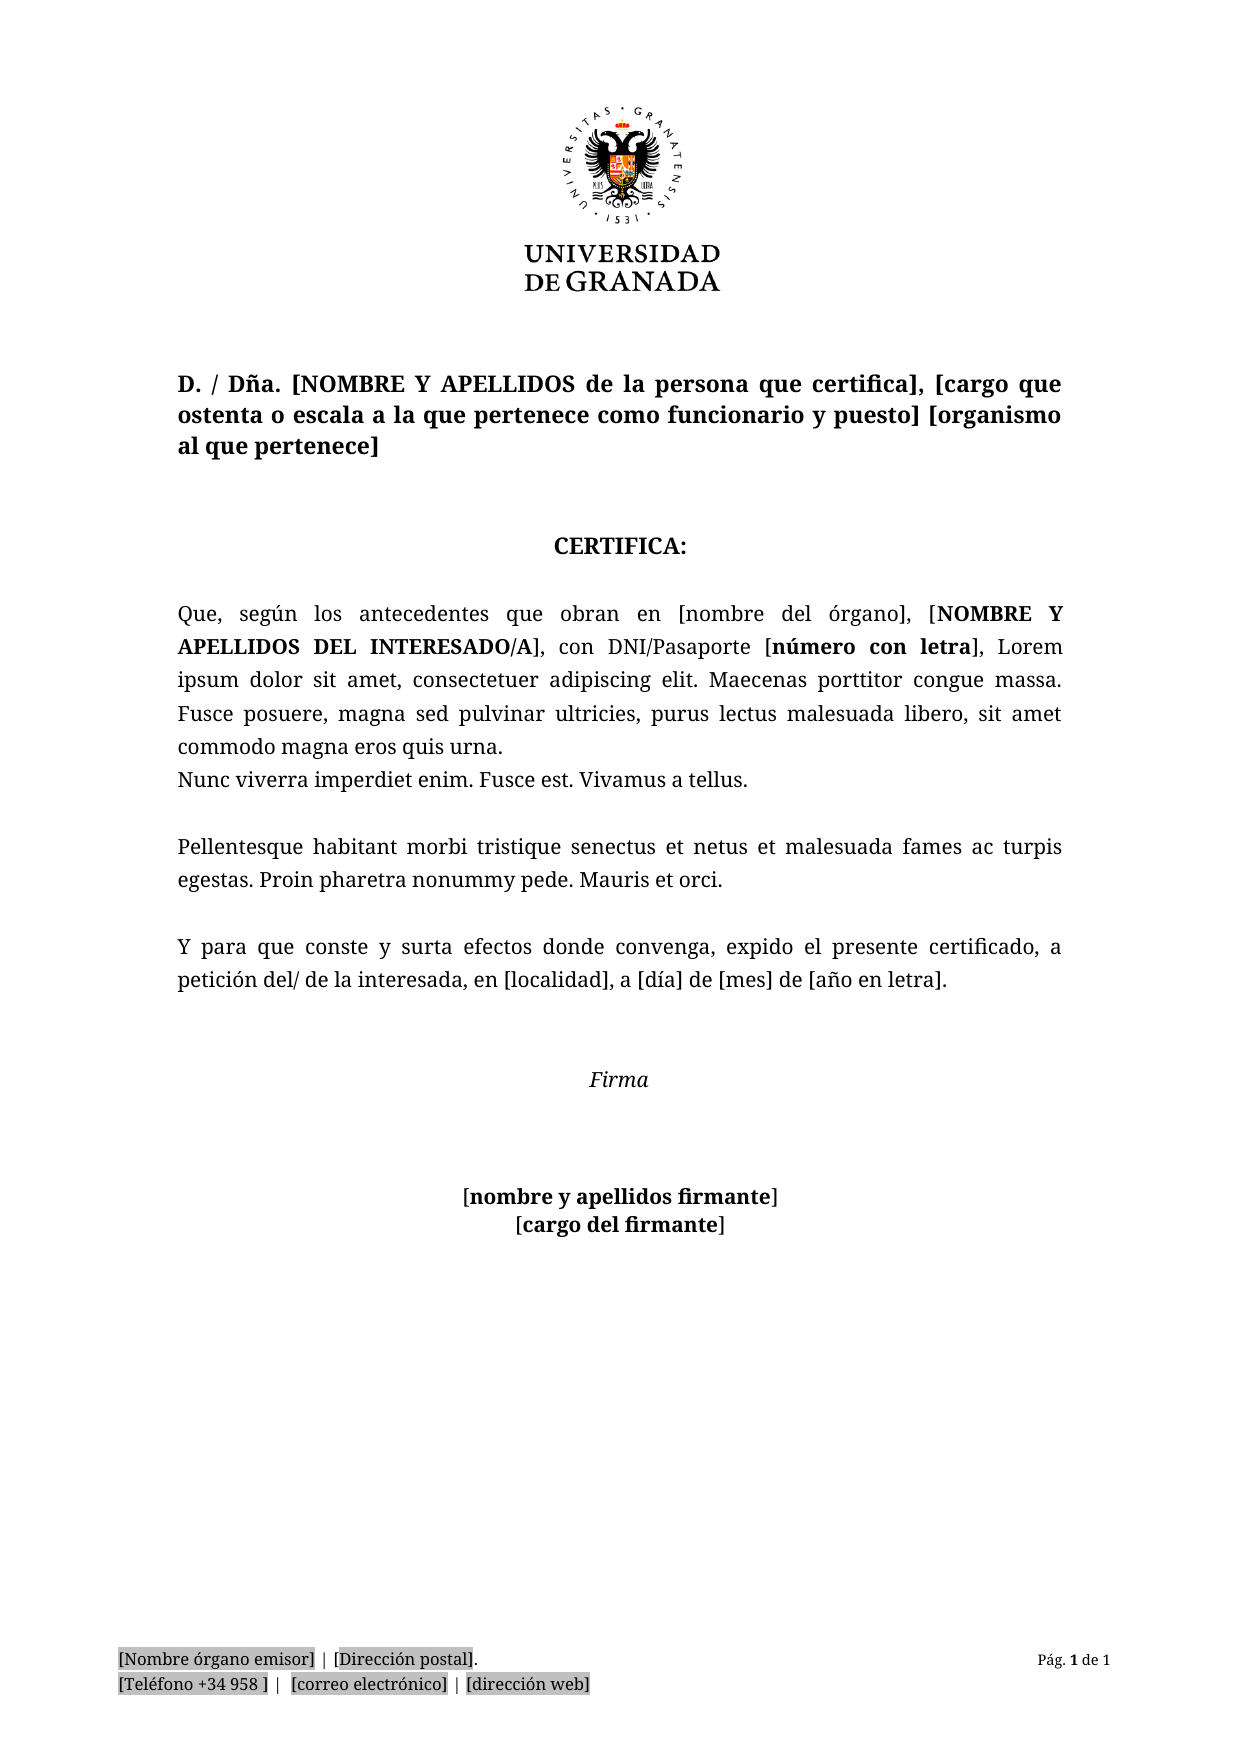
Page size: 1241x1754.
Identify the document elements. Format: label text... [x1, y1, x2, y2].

text Nunc viverra imperdiet enim. Fusce est. Vivamus a tellus. [177, 761, 1063, 794]
text Firma [118, 1061, 1122, 1094]
text Pellentesque habitant morbi tristique senectus et netus et malesuada fames ac turpis egestas. Proin pharetra nonummy pede. Mauris et orci. [177, 828, 1063, 894]
text [nombre y apellidos firmante] [118, 1182, 1122, 1211]
text CERTIFICA: [118, 528, 1122, 561]
picture [502, 73, 739, 310]
text Y para que conste y surta efectos donde convenga, expido el presente certificado, a petición del/ de la interesada, en [localidad], a [día] de [mes] de [año en letra]. [177, 928, 1063, 994]
text [cargo del firmante] [118, 1211, 1122, 1239]
text D. / Dña. [NOMBRE Y APELLIDOS de la persona que certifica], [cargo que ostenta o escala a la que pertenece como funcionario y puesto] [organismo al que pertenece] [177, 367, 1063, 461]
text Que, según los antecedentes que obran en [nombre del órgano], [NOMBRE Y APELLIDOS DEL INTERESADO/A], con DNI/Pasaporte [número con letra], Lorem ipsum dolor sit amet, consectetuer adipiscing elit. Maecenas porttitor congue massa. Fusce posuere, magna sed pulvinar ultricies, purus lectus malesuada libero, sit amet commodo magna eros quis urna. [177, 594, 1063, 761]
